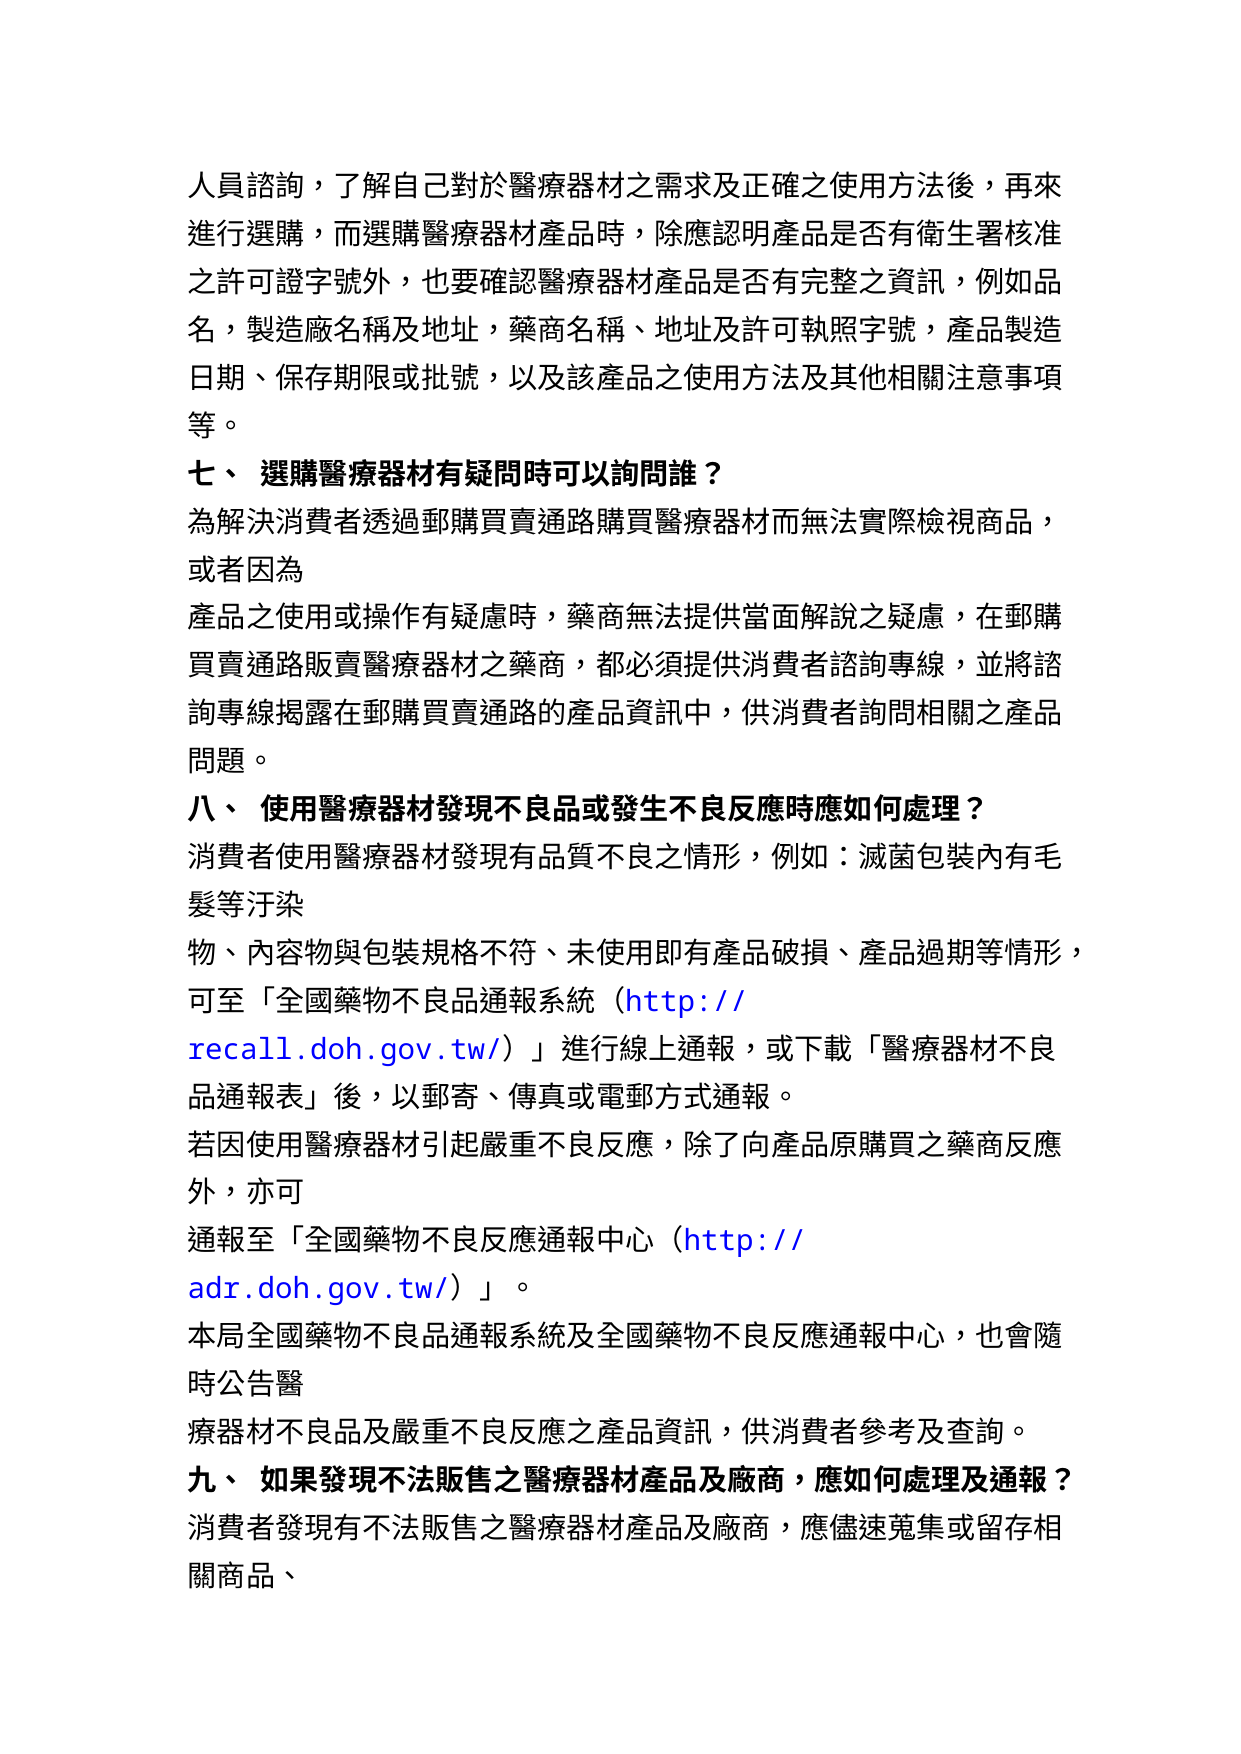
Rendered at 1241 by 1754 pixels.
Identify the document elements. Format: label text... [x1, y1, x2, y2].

text 九、 如果發現不法販售之醫療器材產品及廠商，應如何處理及通報？ [187, 1452, 1078, 1500]
text 產品之使用或操作有疑慮時，藥商無法提供當面解說之疑慮，在郵購買賣通路販賣醫療器材之藥商，都必須提供消費者諮詢專線，並將諮詢專線揭露在郵購買賣通路的產品資訊中，供消費者詢問相關之產品問題。 [187, 589, 1078, 781]
text 八、 使用醫療器材發現不良品或發生不良反應時應如何處理？ [187, 781, 1078, 829]
text 療器材不良品及嚴重不良反應之產品資訊，供消費者參考及查詢。 [187, 1404, 1078, 1452]
text 物、內容物與包裝規格不符、未使用即有產品破損、產品過期等情形，可至「全國藥物不良品通報系統（http://recall.doh.gov.tw/）」進行線上通報，或下載「醫療器材不良品通報表」後，以郵寄、傳真或電郵方式通報。 [187, 925, 1078, 1117]
text 通報至「全國藥物不良反應通報中心（http://adr.doh.gov.tw/）」。 [187, 1212, 1078, 1308]
text 本局全國藥物不良品通報系統及全國藥物不良反應通報中心，也會隨時公告醫 [187, 1308, 1078, 1404]
text 七、 選購醫療器材有疑問時可以詢問誰？ [187, 446, 1078, 494]
text 為解決消費者透過郵購買賣通路購買醫療器材而無法實際檢視商品，或者因為 [187, 494, 1078, 589]
text 人員諮詢，了解自己對於醫療器材之需求及正確之使用方法後，再來進行選購，而選購醫療器材產品時，除應認明產品是否有衛生署核准之許可證字號外，也要確認醫療器材產品是否有完整之資訊，例如品名，製造廠名稱及地址，藥商名稱、地址及許可執照字號，產品製造日期、保存期限或批號，以及該產品之使用方法及其他相關注意事項等。 [187, 158, 1078, 446]
text 消費者發現有不法販售之醫療器材產品及廠商，應儘速蒐集或留存相關商品、 [187, 1500, 1078, 1596]
text 消費者使用醫療器材發現有品質不良之情形，例如：滅菌包裝內有毛髮等汙染 [187, 829, 1078, 925]
text 若因使用醫療器材引起嚴重不良反應，除了向產品原購買之藥商反應外，亦可 [187, 1117, 1078, 1212]
